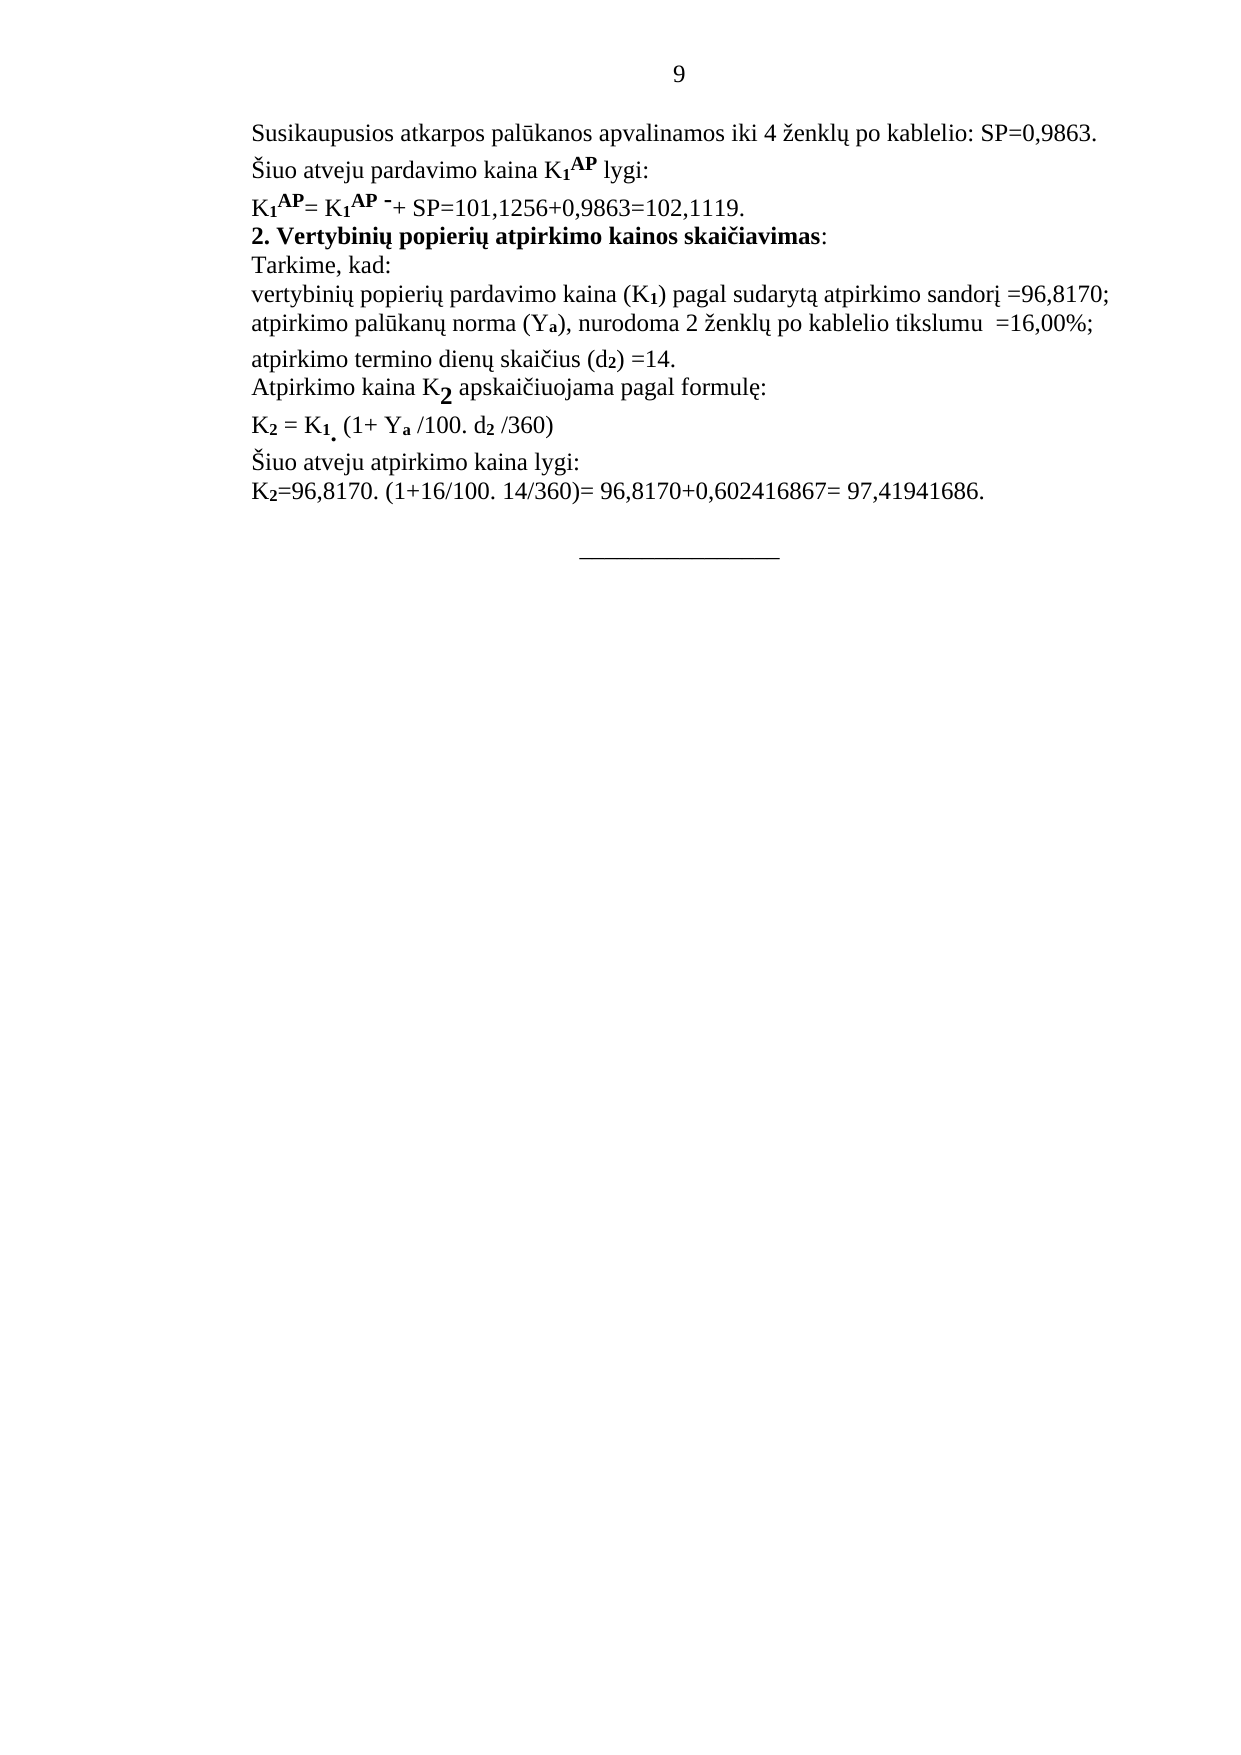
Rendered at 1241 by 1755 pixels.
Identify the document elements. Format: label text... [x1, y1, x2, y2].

text atpirkimo termino dienų skaičius (d2) =14. [177, 344, 1181, 372]
text atpirkimo palūkanų norma (Ya), nurodoma 2 ženklų po kablelio tikslumu =16,00%; [177, 308, 1181, 344]
text Šiuo atveju atpirkimo kaina lygi: [177, 447, 1181, 476]
text Šiuo atveju pardavimo kaina K1ap lygi: [177, 147, 1181, 184]
text ________________ [177, 533, 1181, 562]
text vertybinių popierių pardavimo kaina (K1) pagal sudarytą atpirkimo sandorį =96,8170; [177, 279, 1181, 308]
text K2 = K1. (1+ Ya /100. d2 /360) [177, 410, 1181, 447]
text Atpirkimo kaina K2 apskaičiuojama pagal formulę: [177, 372, 1181, 410]
text Susikaupusios atkarpos palūkanos apvalinamos iki 4 ženklų po kablelio: SP=0,9863. [177, 118, 1181, 147]
text K2=96,8170. (1+16/100. 14/360)= 96,8170+0,602416867= 97,41941686. [177, 476, 1181, 504]
text Tarkime, kad: [177, 250, 1181, 279]
text 2. Vertybinių popierių atpirkimo kainos skaičiavimas: [177, 221, 1181, 250]
text K1ap= K1ap -+ SP=101,1256+0,9863=102,1119. [177, 184, 1181, 221]
